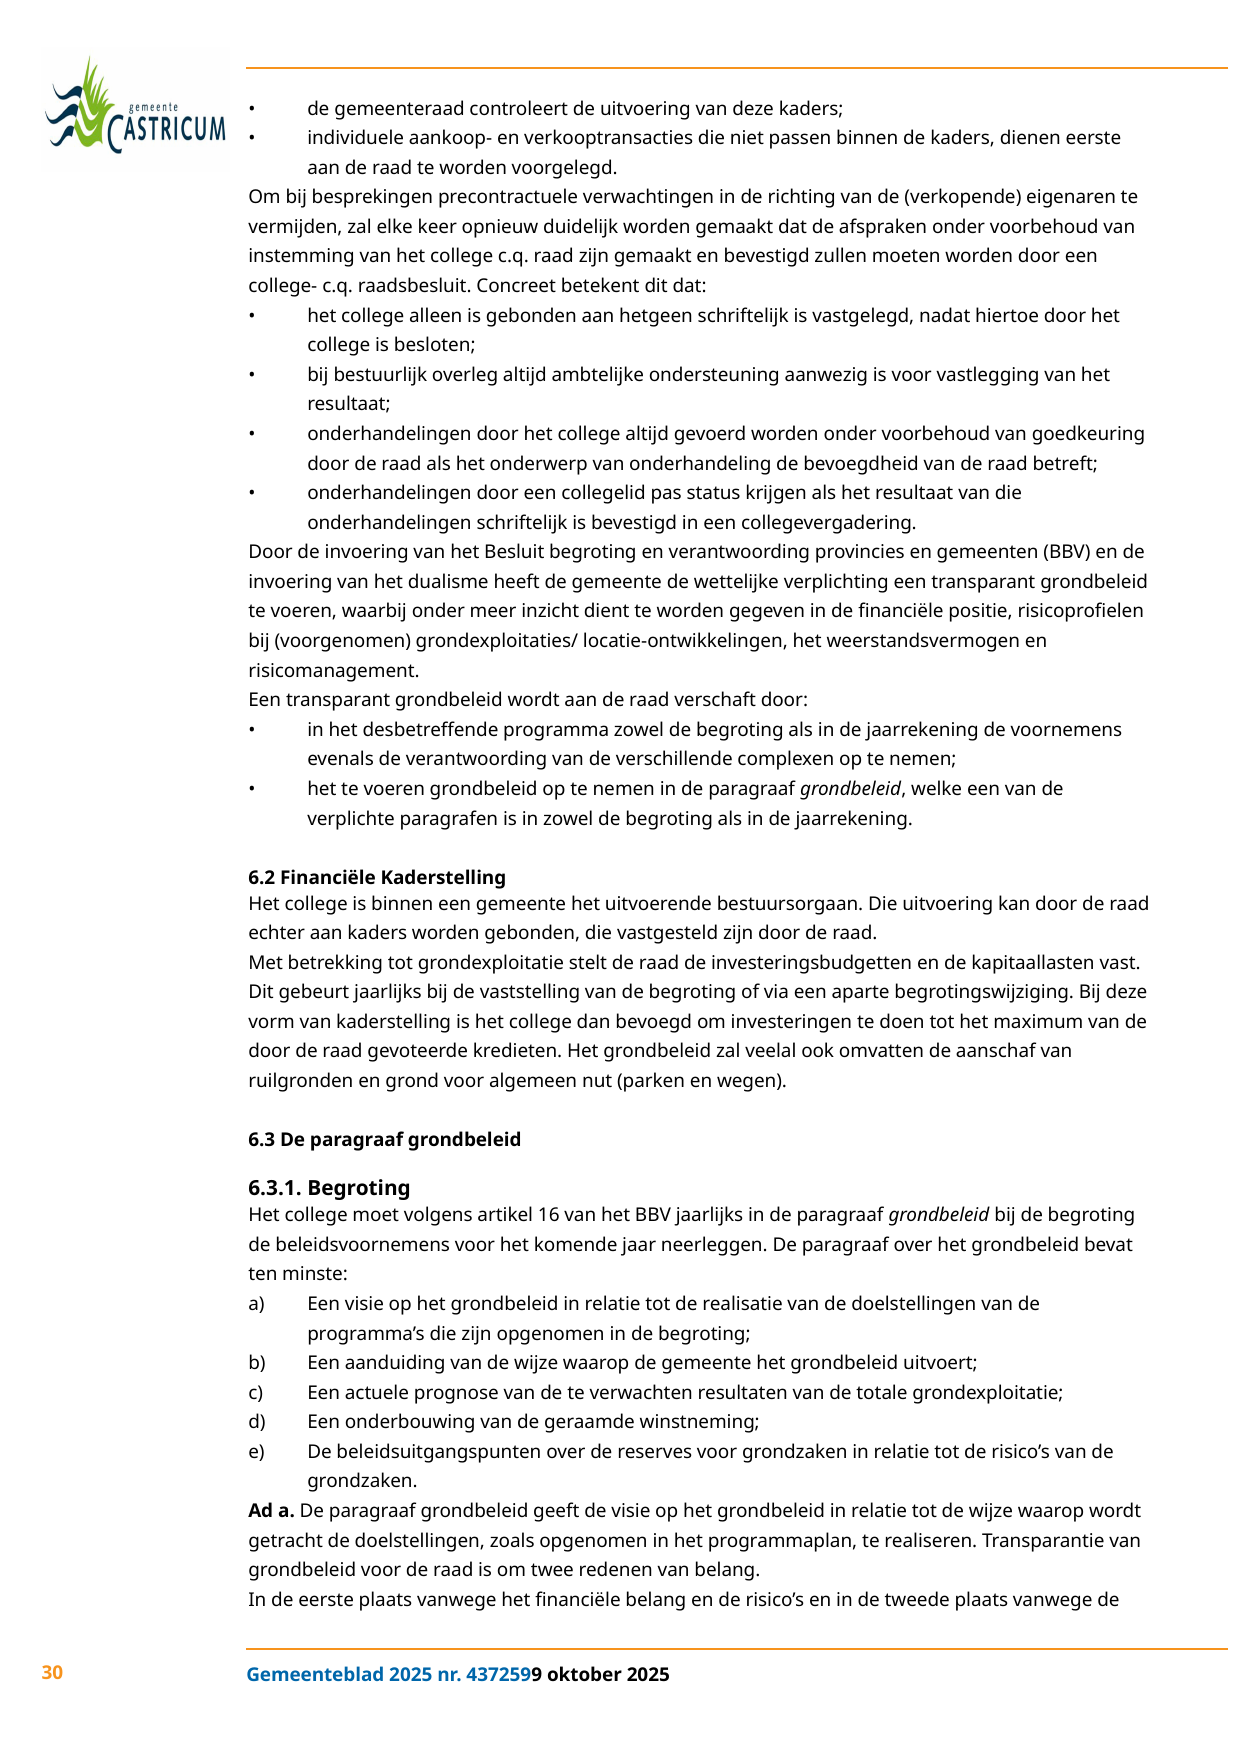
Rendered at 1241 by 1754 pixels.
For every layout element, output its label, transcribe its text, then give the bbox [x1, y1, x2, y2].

list Een actuele prognose van de te verwachten resultaten van de totale grondexploitatie; [248, 1379, 1152, 1404]
list onderhandelingen door het college altijd gevoerd worden onder voorbehoud van goedkeuring door de raad als het onderwerp van onderhandeling de bevoegdheid van de raad betreft; [248, 420, 1152, 476]
text Het college moet volgens artikel 16 van het BBV jaarlijks in de paragraaf grondbeleid bij de begroting de beleidsvoornemens voor het komende jaar neerleggen. De paragraaf over het grondbeleid bevat ten minste: [248, 1201, 1152, 1286]
text 6.3.1. Begroting [248, 1173, 1152, 1201]
text 6.3 De paragraaf grondbeleid [248, 1126, 1152, 1152]
picture [41, 47, 231, 172]
text Om bij besprekingen precontractuele verwachtingen in de richting van de (verkopende) eigenaren te vermijden, zal elke keer opnieuw duidelijk worden gemaakt dat de afspraken onder voorbehoud van instemming van het college c.q. raad zijn gemaakt en bevestigd zullen moeten worden door een college- c.q. raadsbesluit. Concreet betekent dit dat: [248, 183, 1152, 298]
text Een transparant grondbeleid wordt aan de raad verschaft door: [248, 686, 1152, 712]
text Met betrekking tot grondexploitatie stelt de raad de investeringsbudgetten en de kapitaallasten vast. Dit gebeurt jaarlijks bij de vaststelling van de begroting of via een aparte begrotingswijziging. Bij deze vorm van kaderstelling is het college dan bevoegd om investeringen te doen tot het maximum van de door de raad gevoteerde kredieten. Het grondbeleid zal veelal ook omvatten de aanschaf van ruilgronden en grond voor algemeen nut (parken en wegen). [248, 949, 1152, 1093]
text Ad a. De paragraaf grondbeleid geeft de visie op het grondbeleid in relatie tot de wijze waarop wordt getracht de doelstellingen, zoals opgenomen in het programmaplan, te realiseren. Transparantie van grondbeleid voor de raad is om twee redenen van belang. [248, 1497, 1152, 1582]
text Het college is binnen een gemeente het uitvoerende bestuursorgaan. Die uitvoering kan door de raad echter aan kaders worden gebonden, die vastgesteld zijn door de raad. [248, 890, 1152, 945]
list bij bestuurlijk overleg altijd ambtelijke ondersteuning aanwezig is voor vastlegging van het resultaat; [248, 361, 1152, 416]
list het te voeren grondbeleid op te nemen in de paragraaf grondbeleid, welke een van de verplichte paragrafen is in zowel de begroting als in de jaarrekening. [248, 775, 1152, 831]
list Een onderbouwing van de geraamde winstneming; [248, 1408, 1152, 1434]
text Door de invoering van het Besluit begroting en verantwoording provincies en gemeenten (BBV) en de invoering van het dualisme heeft de gemeente de wettelijke verplichting een transparant grondbeleid te voeren, waarbij onder meer inzicht dient te worden gegeven in de financiële positie, risicoprofielen bij (voorgenomen) grondexploitaties/ locatie-ontwikkelingen, het weerstandsvermogen en risicomanagement. [248, 538, 1152, 683]
text In de eerste plaats vanwege het financiële belang en de risico’s en in de tweede plaats vanwege de [248, 1586, 1152, 1612]
list De beleidsuitgangspunten over de reserves voor grondzaken in relatie tot de risico’s van de grondzaken. [248, 1438, 1152, 1493]
list in het desbetreffende programma zowel de begroting als in de jaarrekening de voornemens evenals de verantwoording van de verschillende complexen op te nemen; [248, 716, 1152, 771]
list onderhandelingen door een collegelid pas status krijgen als het resultaat van die onderhandelingen schriftelijk is bevestigd in een collegevergadering. [248, 479, 1152, 535]
list individuele aankoop- en verkooptransacties die niet passen binnen de kaders, dienen eerste aan de raad te worden voorgelegd. [248, 124, 1152, 180]
text 6.2 Financiële Kaderstelling [248, 864, 1152, 890]
list Een visie op het grondbeleid in relatie tot de realisatie van de doelstellingen van de programma’s die zijn opgenomen in de begroting; [248, 1290, 1152, 1345]
list de gemeenteraad controleert de uitvoering van deze kaders; [248, 95, 1152, 121]
list het college alleen is gebonden aan hetgeen schriftelijk is vastgelegd, nadat hiertoe door het college is besloten; [248, 302, 1152, 357]
list Een aanduiding van de wijze waarop de gemeente het grondbeleid uitvoert; [248, 1349, 1152, 1375]
